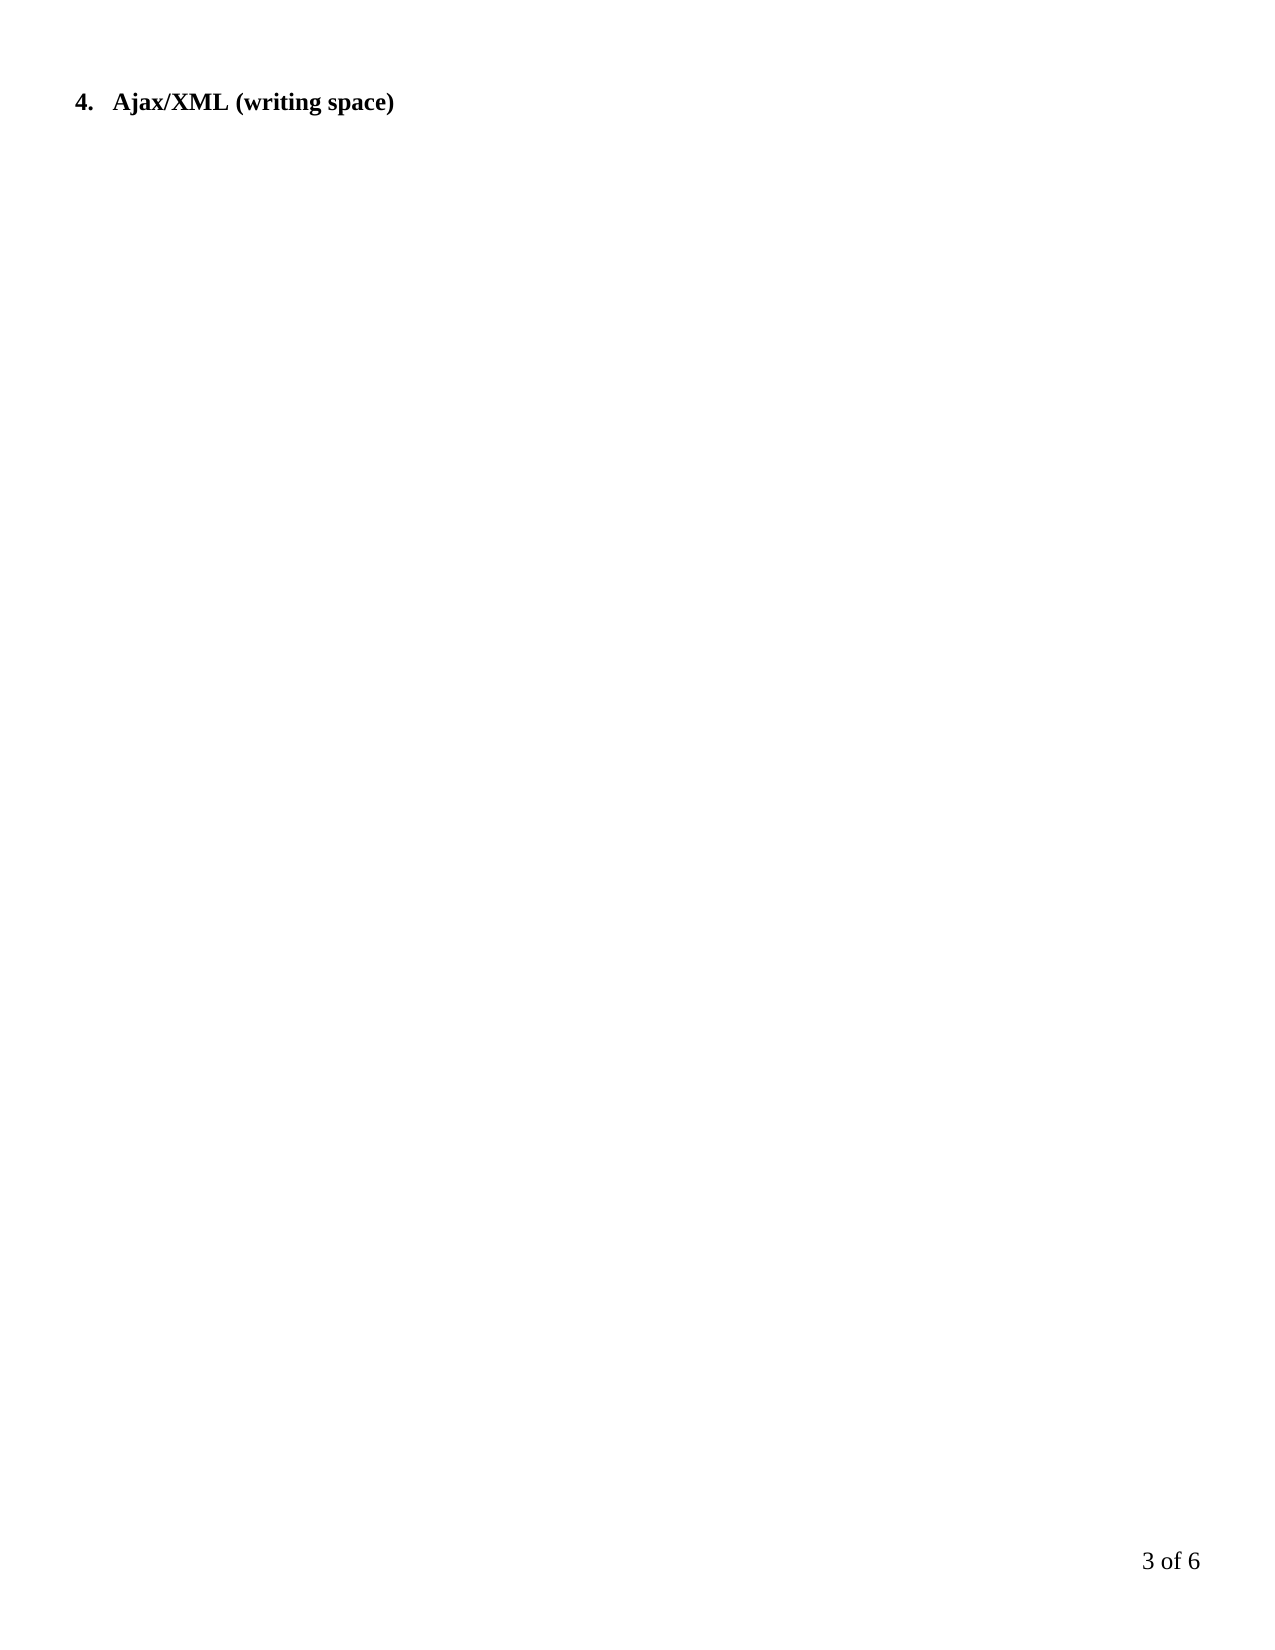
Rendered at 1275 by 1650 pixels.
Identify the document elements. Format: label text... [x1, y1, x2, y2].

text 4. Ajax/XML (writing space) [75, 87, 1200, 116]
